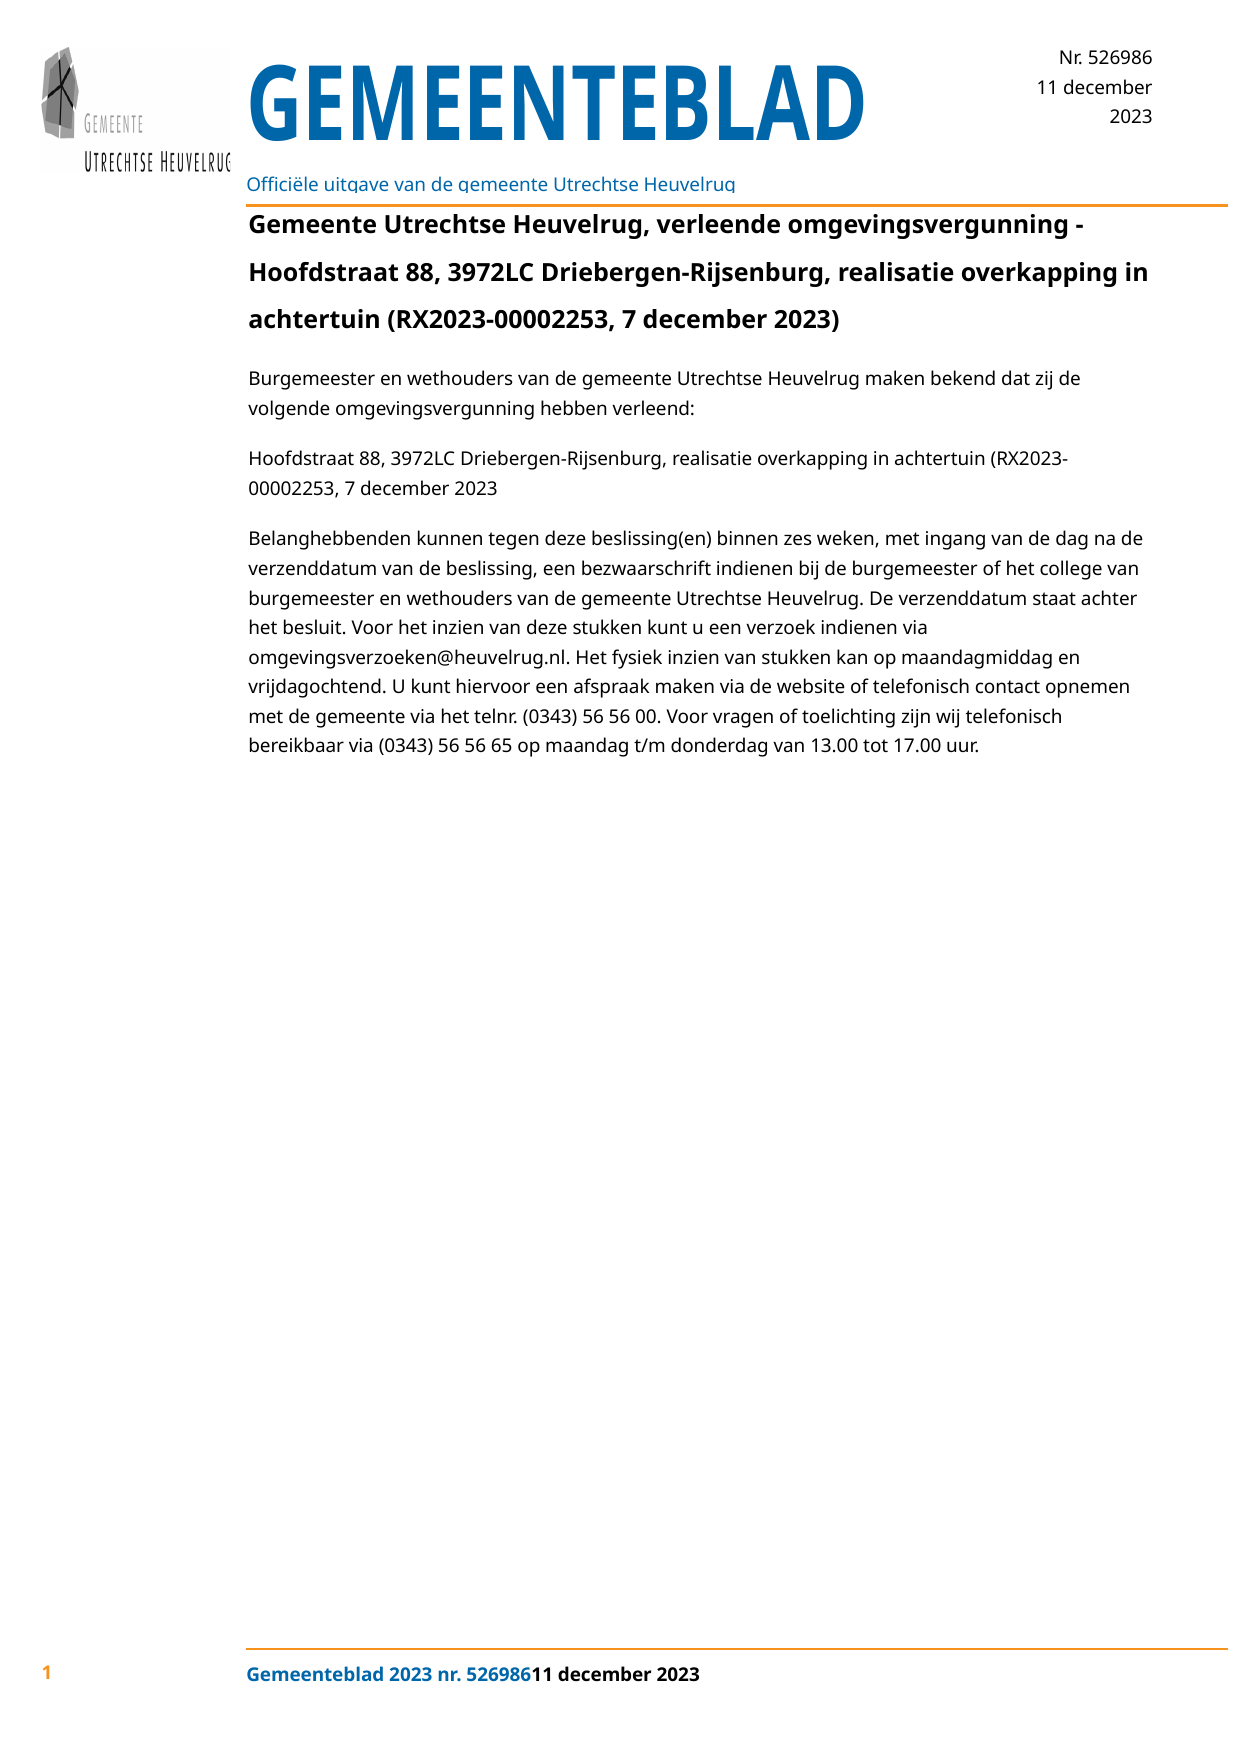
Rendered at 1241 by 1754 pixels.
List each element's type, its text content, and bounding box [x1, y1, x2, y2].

text Gemeente Utrechtse Heuvelrug, verleende omgevingsvergunning - Hoofdstraat 88, 3972LC Driebergen-Rijsenburg, realisatie overkapping in achtertuin (RX2023-00002253, 7 december 2023) [248, 207, 1152, 336]
text Belanghebbenden kunnen tegen deze beslissing(en) binnen zes weken, met ingang van de dag na de verzenddatum van de beslissing, een bezwaarschrift indienen bij de burgemeester of het college van burgemeester en wethouders van de gemeente Utrechtse Heuvelrug. De verzenddatum staat achter het besluit. Voor het inzien van deze stukken kunt u een verzoek indienen via omgevingsverzoeken@heuvelrug.nl. Het fysiek inzien van stukken kan op maandagmiddag en vrijdagochtend. U kunt hiervoor een afspraak maken via de website of telefonisch contact opnemen met de gemeente via het telnr. (0343) 56 56 00. Voor vragen of toelichting zijn wij telefonisch bereikbaar via (0343) 56 56 65 op maandag t/m donderdag van 13.00 tot 17.00 uur. [248, 526, 1152, 758]
text Burgemeester en wethouders van de gemeente Utrechtse Heuvelrug maken bekend dat zij de volgende omgevingsvergunning hebben verleend: [248, 366, 1152, 421]
picture [41, 47, 231, 172]
text Hoofdstraat 88, 3972LC Driebergen-Rijsenburg, realisatie overkapping in achtertuin (RX2023-00002253, 7 december 2023 [248, 446, 1152, 501]
